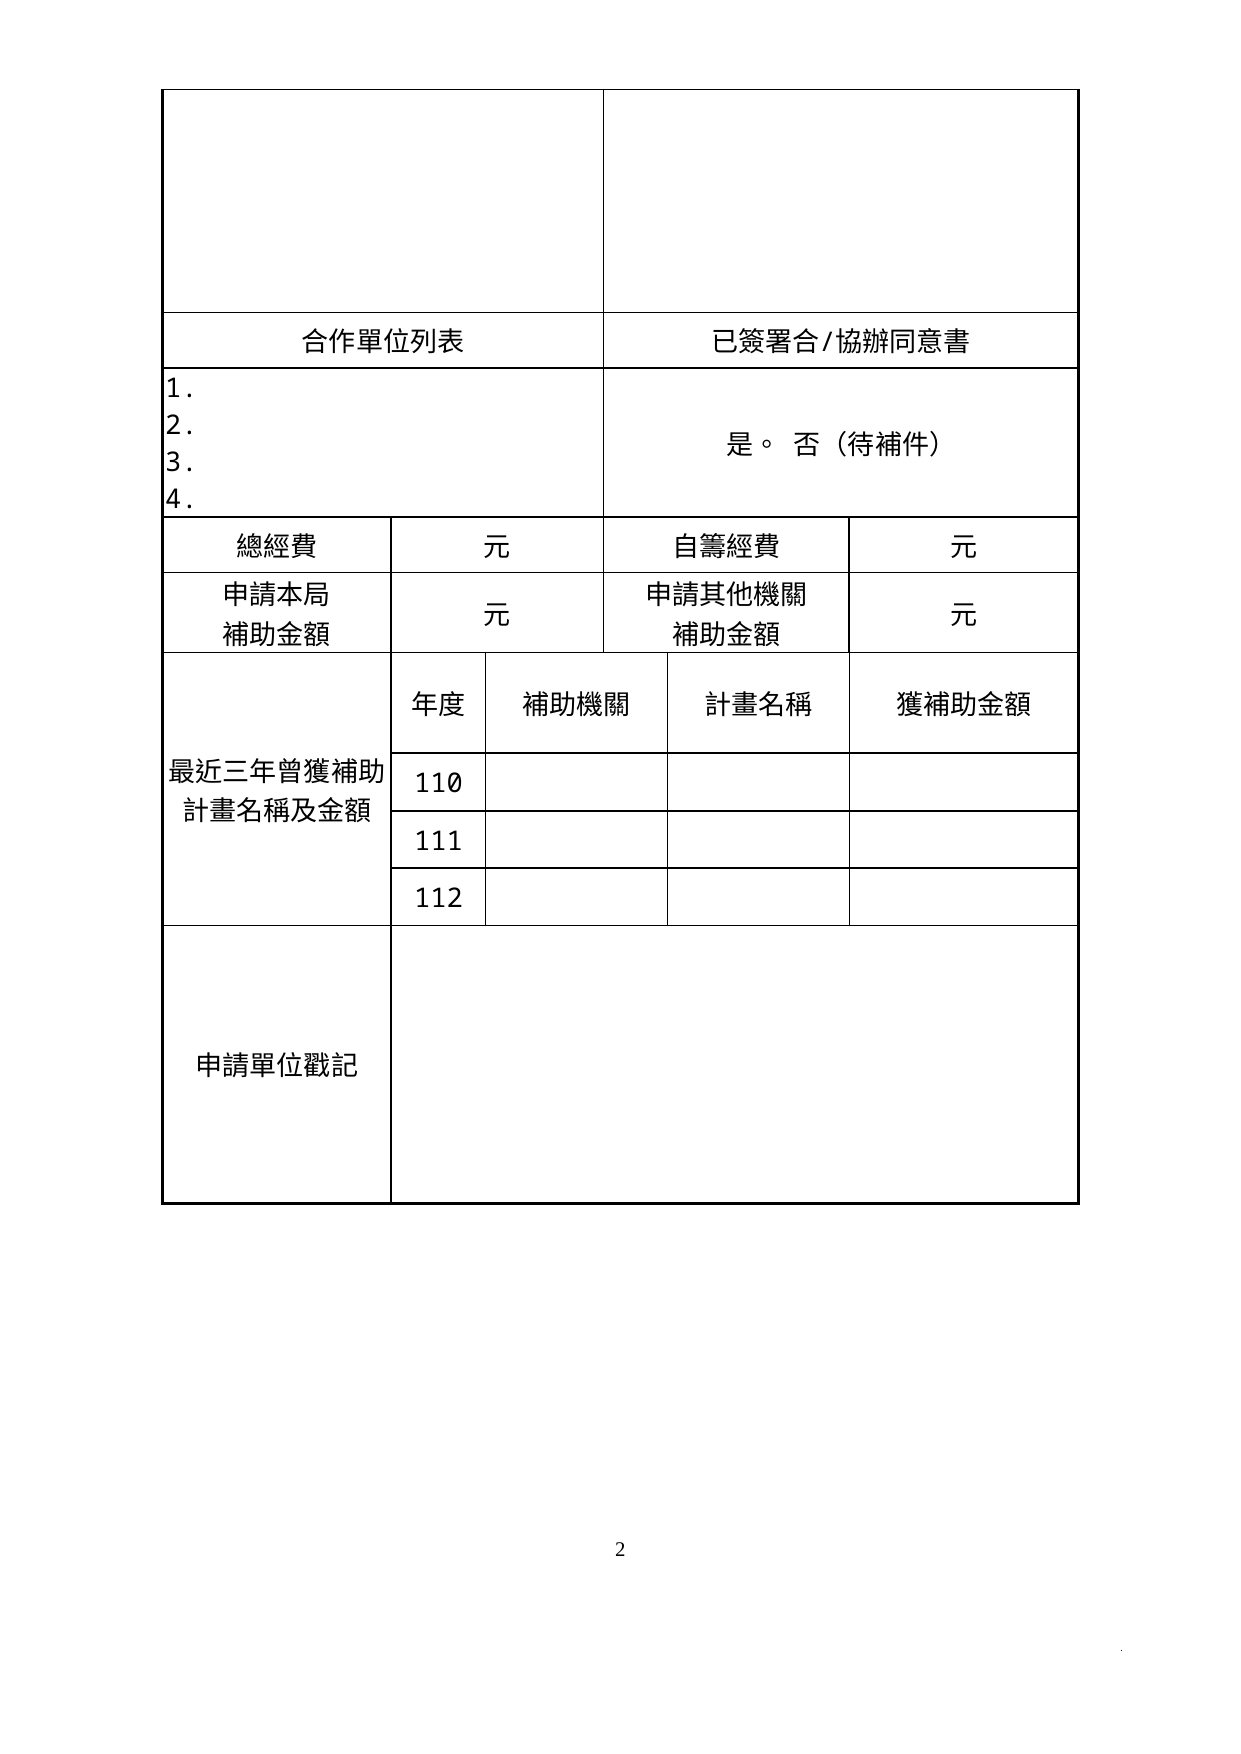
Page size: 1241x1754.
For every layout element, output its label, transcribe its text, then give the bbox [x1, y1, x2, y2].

table_cell 已簽署合/協辦同意書 [604, 313, 1077, 367]
table_cell 申請其他機關 補助金額 [604, 573, 848, 652]
table_cell 申請單位戳記 [164, 926, 390, 1202]
table_cell [486, 869, 667, 924]
table_cell [668, 812, 849, 867]
table_cell [850, 812, 1077, 867]
table_cell 最近三年曾獲補助 計畫名稱及金額 [164, 653, 390, 924]
table_cell 是。 否（待補件） [604, 369, 1077, 516]
table_cell 1. 2. 3. 4. [164, 369, 603, 516]
table_cell 元 [850, 573, 1077, 652]
table_cell 總經費 [164, 518, 390, 572]
table_cell [668, 754, 849, 810]
table_cell 合作單位列表 [164, 313, 603, 367]
table_cell [668, 869, 849, 924]
table_cell [850, 754, 1077, 810]
table_cell [164, 90, 603, 311]
table_cell [604, 90, 1077, 311]
table_cell 110 [392, 754, 485, 810]
table_cell 獲補助金額 [850, 653, 1077, 752]
table_cell 年度 [392, 653, 485, 752]
table_cell [486, 754, 667, 810]
table_cell 元 [850, 518, 1077, 572]
table_cell [850, 869, 1077, 924]
table_cell 申請本局 補助金額 [164, 573, 390, 652]
table_cell 111 [392, 812, 485, 867]
table_cell 補助機關 [486, 653, 667, 752]
table_cell 自籌經費 [604, 518, 848, 572]
table_cell [486, 812, 667, 867]
table_cell 112 [392, 869, 485, 924]
table_cell [392, 926, 1077, 1202]
table_cell 元 [392, 573, 603, 652]
table_cell 元 [392, 518, 603, 572]
table_cell 計畫名稱 [668, 653, 849, 752]
